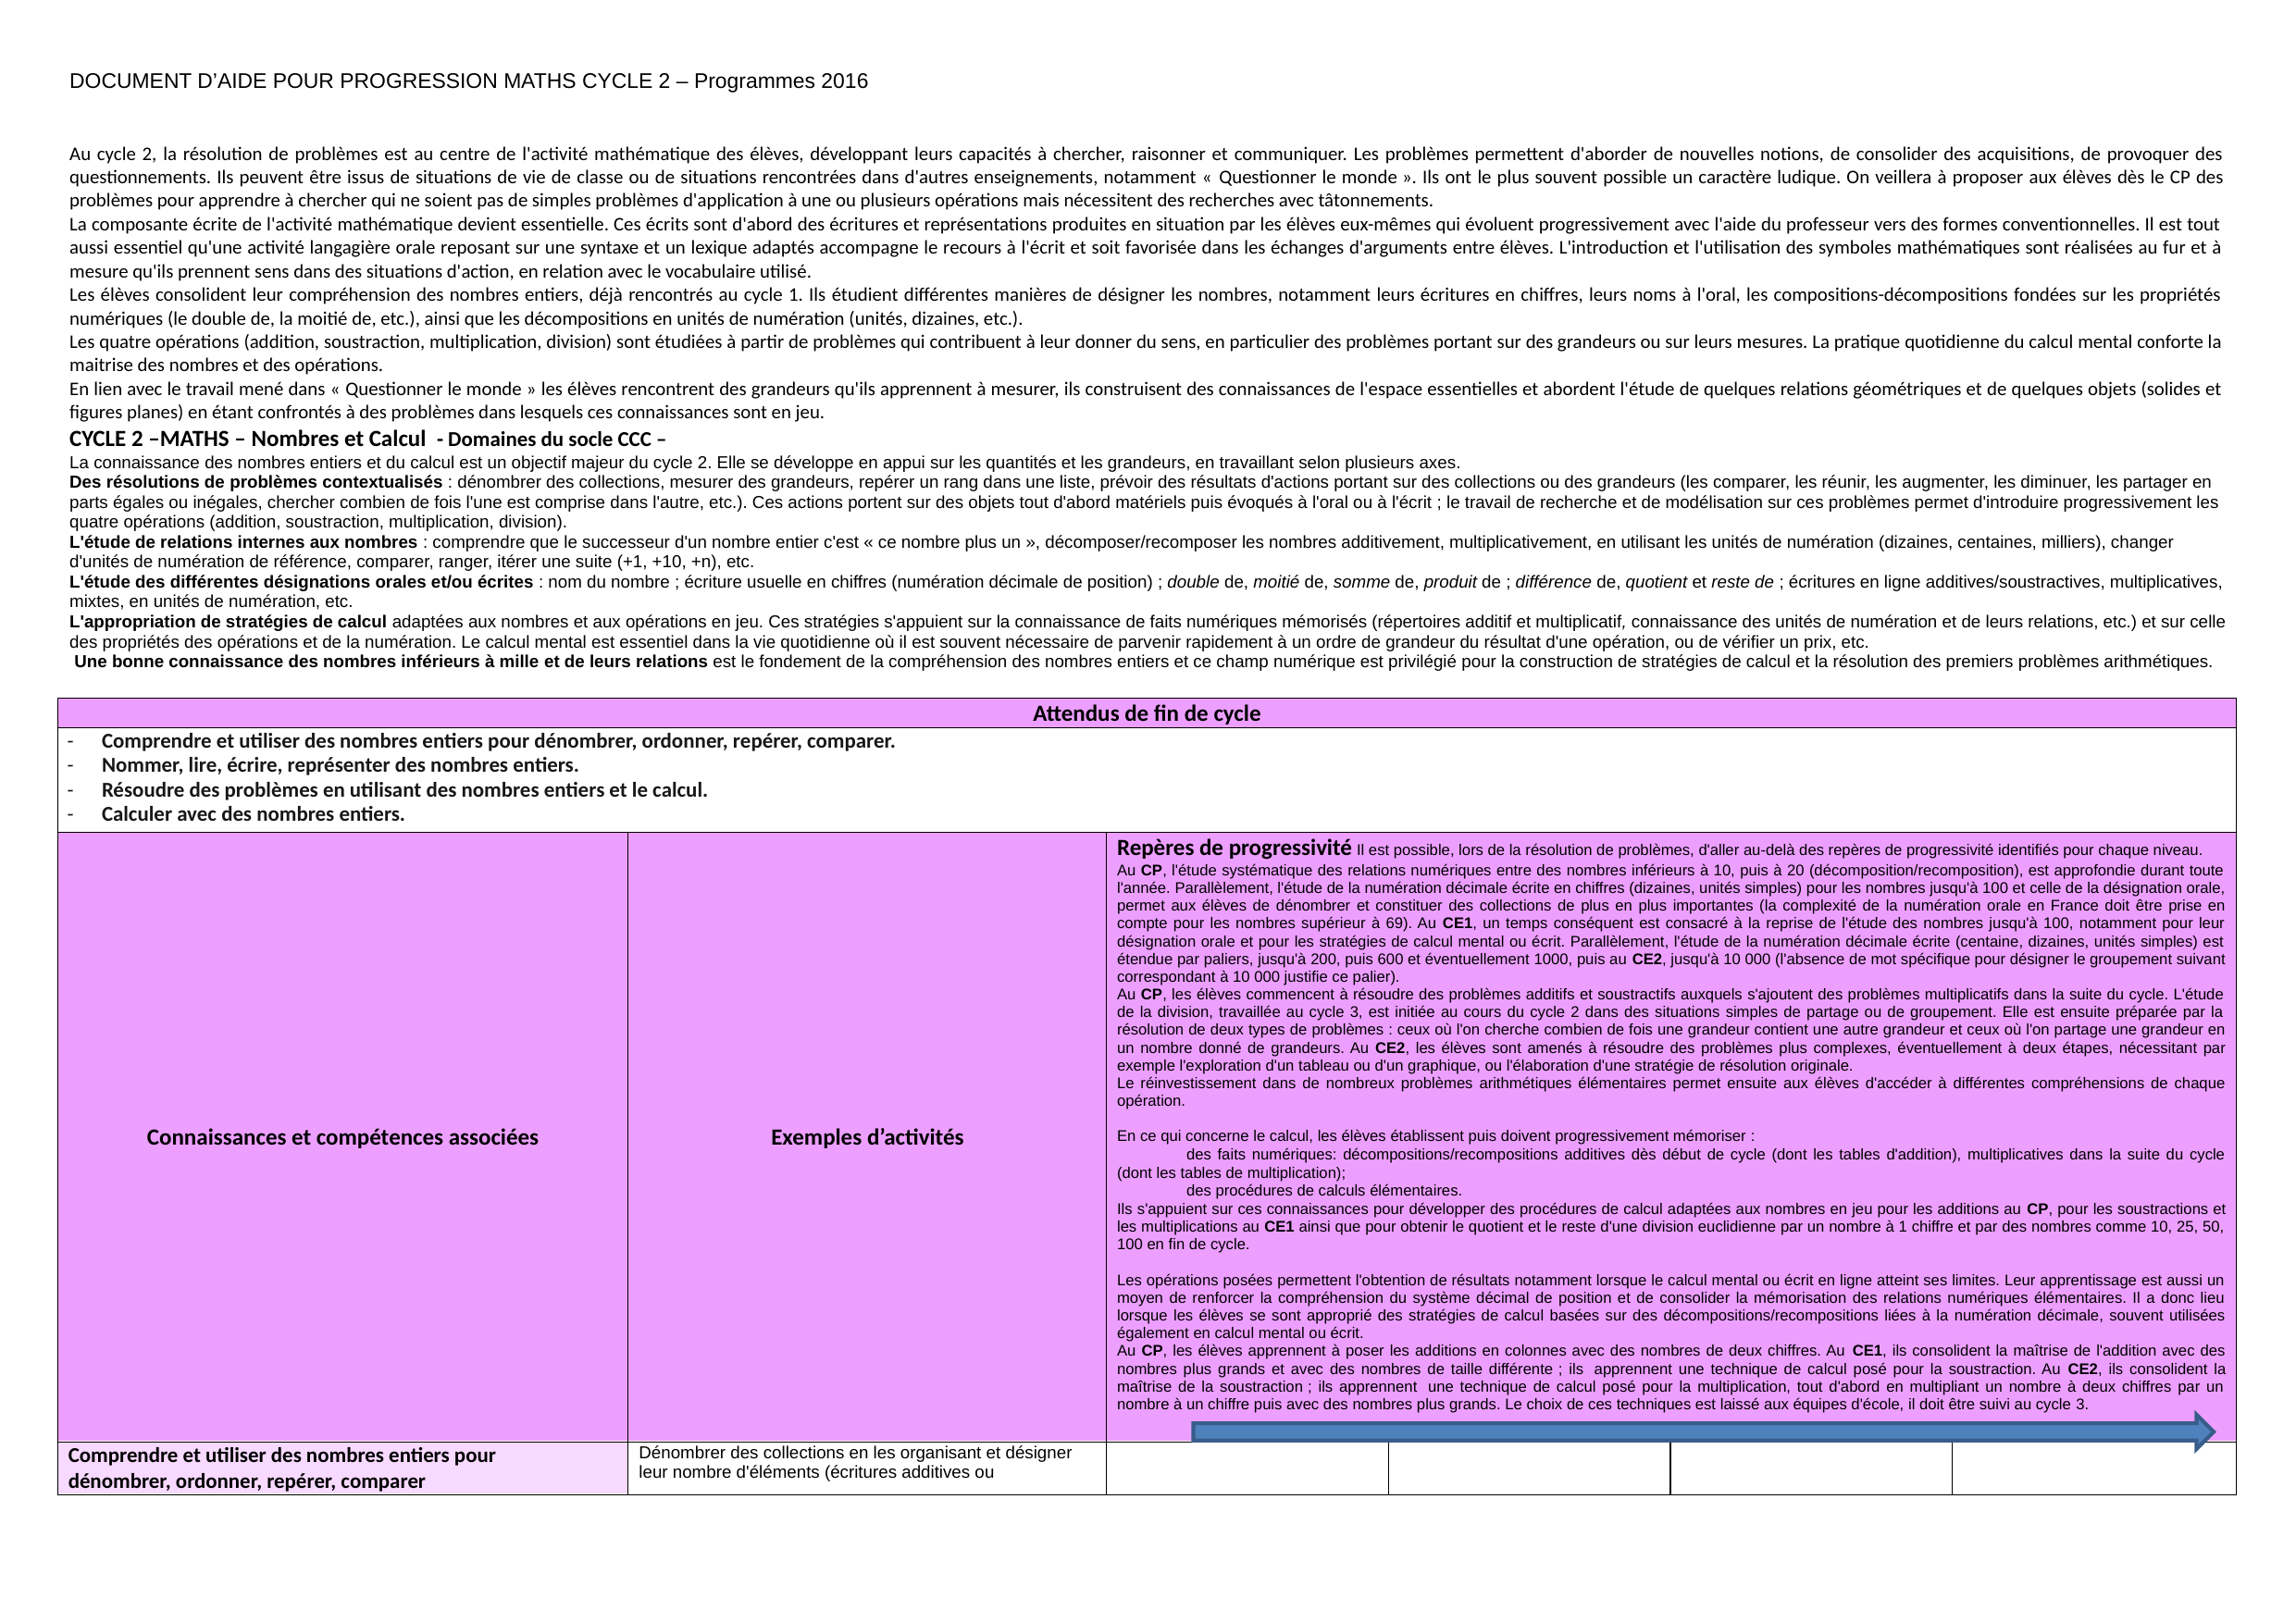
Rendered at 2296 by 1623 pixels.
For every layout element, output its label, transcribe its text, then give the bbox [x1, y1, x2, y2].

table_cell Repères de progressivité Il est possible, lors de la résolution de problèmes, d'aller au-delà des repères de progressivité identifiés pour chaque niveau. Au CP, l'étude systématique des relations numériques entre des nombres inférieurs à 10, puis à 20 (décomposition/recomposition), est approfondie durant toute l'année. Parallèlement, l'étude de la numération décimale écrite en chiffres (dizaines, unités simples) pour les nombres jusqu'à 100 et celle de la désignation orale, permet aux élèves de dénombrer et constituer des collections de plus en plus importantes (la complexité de la numération orale en France doit être prise en compte pour les nombres supérieur à 69). Au CE1, un temps conséquent est consacré à la reprise de l'étude des nombres jusqu'à 100, notamment pour leur désignation orale et pour les stratégies de calcul mental ou écrit. Parallèlement, l'étude de la numération décimale écrite (centaine, dizaines, unités simples) est étendue par paliers, jusqu'à 200, puis 600 et éventuellement 1000, puis au CE2, jusqu'à 10 000 (l'absence de mot spécifique pour désigner le groupement suivant correspondant à 10 000 justifie ce palier). Au CP, les élèves commencent à résoudre des problèmes additifs et soustractifs auxquels s'ajoutent des problèmes multiplicatifs dans la suite du cycle. L'étude de la division, travaillée au cycle 3, est initiée au cours du cycle 2 dans des situations simples de partage ou de groupement. Elle est ensuite préparée par la résolution de deux types de problèmes : ceux où l'on cherche combien de fois une grandeur contient une autre grandeur et ceux où l'on partage une grandeur en un nombre donné de grandeurs. Au CE2, les élèves sont amenés à résoudre des problèmes plus complexes, éventuellement à deux étapes, nécessitant par exemple l'exploration d'un tableau ou d'un graphique, ou l'élaboration d'une stratégie de résolution originale. Le réinvestissement dans de nombreux problèmes arithmétiques élémentaires permet ensuite aux élèves d'accéder à différentes compréhensions de chaque opération. En ce qui concerne le calcul, les élèves établissent puis doivent progressivement mémoriser : des faits numériques: décompositions/recompositions additives dès début de cycle (dont les tables d'addition), multiplicatives dans la suite du cycle (dont les tables de multiplication); des procédures de calculs élémentaires. Ils s'appuient sur ces connaissances pour développer des procédures de calcul adaptées aux nombres en jeu pour les additions au CP, pour les soustractions et les multiplications au CE1 ainsi que pour obtenir le quotient et le reste d'une division euclidienne par un nombre à 1 chiffre et par des nombres comme 10, 25, 50, 100 en fin de cycle. Les opérations posées permettent l'obtention de résultats notamment lorsque le calcul mental ou écrit en ligne atteint ses limites. Leur apprentissage est aussi un moyen de renforcer la compréhension du système décimal de position et de consolider la mémorisation des relations numériques élémentaires. Il a donc lieu lorsque les élèves se sont approprié des stratégies de calcul basées sur des décompositions/recompositions liées à la numération décimale, souvent utilisées également en calcul mental ou écrit. Au CP, les élèves apprennent à poser les additions en colonnes avec des nombres de deux chiffres. Au CE1, ils consolident la maîtrise de l'addition avec des nombres plus grands et avec des nombres de taille différente ; ils apprennent une technique de calcul posé pour la soustraction. Au CE2, ils consolident la maîtrise de la soustraction ; ils apprennent une technique de calcul posé pour la multiplication, tout d'abord en multipliant un nombre à deux chiffres par un nombre à un chiffre puis avec des nombres plus grands. Le choix de ces techniques est laissé aux équipes d'école, il doit être suivi au cycle 3. [1107, 833, 2236, 1441]
text Une bonne connaissance des nombres inférieurs à mille et de leurs relations est le fondement de la compréhension des nombres entiers et ce champ numérique est privilégié pour la construction de stratégies de calcul et la résolution des premiers problèmes arithmétiques. [69, 651, 2226, 672]
text Les quatre opérations (addition, soustraction, multiplication, division) sont étudiées à partir de problèmes qui contribuent à leur donner du sens, en particulier des problèmes portant sur des grandeurs ou sur leurs mesures. La pratique quotidienne du calcul mental conforte la maitrise des nombres et des opérations. [69, 329, 2226, 377]
text CYCLE 2 –MATHS – Nombres et Calcul - Domaines du socle CCC – [69, 424, 2226, 452]
text Des résolutions de problèmes contextualisés : dénombrer des collections, mesurer des grandeurs, repérer un rang dans une liste, prévoir des résultats d'actions portant sur des collections ou des grandeurs (les comparer, les réunir, les augmenter, les diminuer, les partager en parts égales ou inégales, chercher combien de fois l'une est comprise dans l'autre, etc.). Ces actions portent sur des objets tout d'abord matériels puis évoqués à l'oral ou à l'écrit ; le travail de recherche et de modélisation sur ces problèmes permet d'introduire progressivement les quatre opérations (addition, soustraction, multiplication, division). [69, 472, 2226, 531]
text La connaissance des nombres entiers et du calcul est un objectif majeur du cycle 2. Elle se développe en appui sur les quantités et les grandeurs, en travaillant selon plusieurs axes. [69, 452, 2226, 472]
text En lien avec le travail mené dans « Questionner le monde » les élèves rencontrent des grandeurs qu'ils apprennent à mesurer, ils construisent des connaissances de l'espace essentielles et abordent l'étude de quelques relations géométriques et de quelques objets (solides et figures planes) en étant confrontés à des problèmes dans lesquels ces connaissances sont en jeu. [69, 377, 2226, 424]
text Au cycle 2, la résolution de problèmes est au centre de l'activité mathématique des élèves, développant leurs capacités à chercher, raisonner et communiquer. Les problèmes permettent d'aborder de nouvelles notions, de consolider des acquisitions, de provoquer des questionnements. Ils peuvent être issus de situations de vie de classe ou de situations rencontrées dans d'autres enseignements, notamment « Questionner le monde ». Ils ont le plus souvent possible un caractère ludique. On veillera à proposer aux élèves dès le CP des problèmes pour apprendre à chercher qui ne soient pas de simples problèmes d'application à une ou plusieurs opérations mais nécessitent des recherches avec tâtonnements. [69, 142, 2226, 212]
table_cell Dénombrer des collections en les organisant et désigner leur nombre d'éléments (écritures additives ou [628, 1443, 1106, 1493]
text Les élèves consolident leur compréhension des nombres entiers, déjà rencontrés au cycle 1. Ils étudient différentes manières de désigner les nombres, notamment leurs écritures en chiffres, leurs noms à l'oral, les compositions-décompositions fondées sur les propriétés numériques (le double de, la moitié de, etc.), ainsi que les décompositions en unités de numération (unités, dizaines, etc.). [69, 282, 2226, 329]
table_cell Comprendre et utiliser des nombres entiers pour dénombrer, ordonner, repérer, comparer. Nommer, lire, écrire, représenter des nombres entiers. Résoudre des problèmes en utilisant des nombres entiers et le calcul. Calculer avec des nombres entiers. [58, 728, 2236, 832]
text La composante écrite de l'activité mathématique devient essentielle. Ces écrits sont d'abord des écritures et représentations produites en situation par les élèves eux-mêmes qui évoluent progressivement avec l'aide du professeur vers des formes conventionnelles. Il est tout aussi essentiel qu'une activité langagière orale reposant sur une syntaxe et un lexique adaptés accompagne le recours à l'écrit et soit favorisée dans les échanges d'arguments entre élèves. L'introduction et l'utilisation des symboles mathématiques sont réalisées au fur et à mesure qu'ils prennent sens dans des situations d'action, en relation avec le vocabulaire utilisé. [69, 212, 2226, 282]
table_cell Exemples d’activités [628, 833, 1106, 1441]
table_cell [1671, 1443, 1952, 1493]
text L'appropriation de stratégies de calcul adaptées aux nombres et aux opérations en jeu. Ces stratégies s'appuient sur la connaissance de faits numériques mémorisés (répertoires additif et multiplicatif, connaissance des unités de numération et de leurs relations, etc.) et sur celle des propriétés des opérations et de la numération. Le calcul mental est essentiel dans la vie quotidienne où il est souvent nécessaire de parvenir rapidement à un ordre de grandeur du résultat d'une opération, ou de vérifier un prix, etc. [69, 612, 2226, 651]
text L'étude des différentes désignations orales et/ou écrites : nom du nombre ; écriture usuelle en chiffres (numération décimale de position) ; double de, moitié de, somme de, produit de ; différence de, quotient et reste de ; écritures en ligne additives/soustractives, multiplicatives, mixtes, en unités de numération, etc. [69, 572, 2226, 612]
table_cell [1107, 1443, 1388, 1493]
table_cell [1953, 1443, 2236, 1493]
table_cell [1389, 1443, 1669, 1493]
table_header Attendus de fin de cycle [58, 699, 2236, 727]
table_cell Connaissances et compétences associées [58, 833, 627, 1441]
text L'étude de relations internes aux nombres : comprendre que le successeur d'un nombre entier c'est « ce nombre plus un », décomposer/recomposer les nombres additivement, multiplicativement, en utilisant les unités de numération (dizaines, centaines, milliers), changer d'unités de numération de référence, comparer, ranger, itérer une suite (+1, +10, +n), etc. [69, 531, 2226, 572]
table_cell Comprendre et utiliser des nombres entiers pour dénombrer, ordonner, repérer, comparer [58, 1443, 627, 1493]
